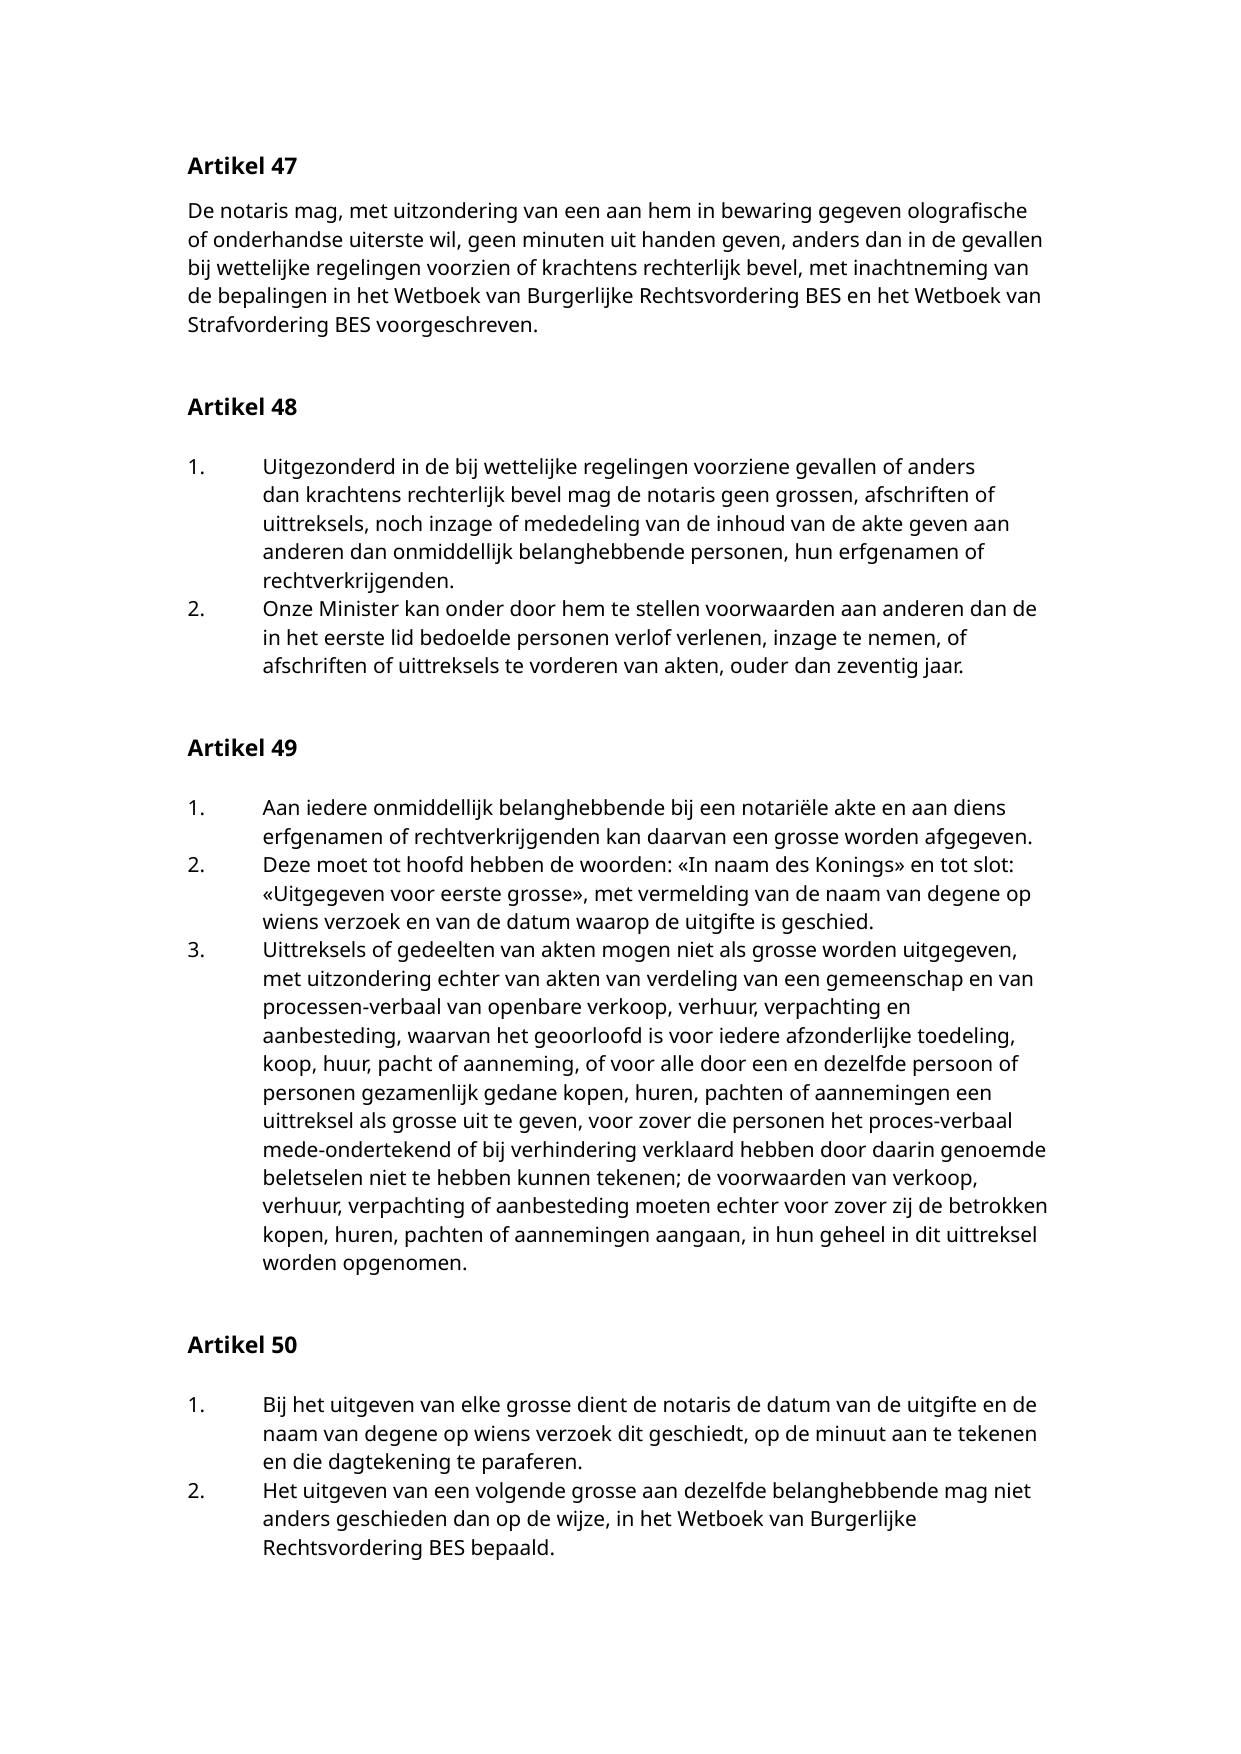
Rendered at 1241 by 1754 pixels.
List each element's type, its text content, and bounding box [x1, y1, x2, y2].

list Bij het uitgeven van elke grosse dient de notaris de datum van de uitgifte en de naam van degene op wiens verzoek dit geschiedt, op de minuut aan te tekenen en die dagtekening te paraferen. [187, 1391, 1053, 1476]
subtitle Artikel 47 [187, 150, 1053, 181]
list Aan iedere onmiddellijk belanghebbende bij een notariële akte en aan diens erfgenamen of rechtverkrijgenden kan daarvan een grosse worden afgegeven. [187, 793, 1053, 850]
list Uitgezonderd in de bij wettelijke regelingen voorziene gevallen of anders dan krachtens rechterlijk bevel mag de notaris geen grossen, afschriften of uittreksels, noch inzage of mededeling van de inhoud van de akte geven aan anderen dan onmiddellijk belanghebbende personen, hun erfgenamen of rechtverkrijgenden. [187, 452, 1053, 594]
list Deze moet tot hoofd hebben de woorden: «In naam des Konings» en tot slot: «Uitgegeven voor eerste grosse», met vermelding van de naam van degene op wiens verzoek en van de datum waarop de uitgifte is geschied. [187, 850, 1053, 936]
list Onze Minister kan onder door hem te stellen voorwaarden aan anderen dan de in het eerste lid bedoelde personen verlof verlenen, inzage te nemen, of afschriften of uittreksels te vorderen van akten, ouder dan zeventig jaar. [187, 594, 1053, 680]
list Het uitgeven van een volgende grosse aan dezelfde belanghebbende mag niet anders geschieden dan op de wijze, in het Wetboek van Burgerlijke Rechtsvordering BES bepaald. [187, 1476, 1053, 1561]
subtitle Artikel 49 [187, 732, 1053, 763]
subtitle Artikel 50 [187, 1329, 1053, 1361]
subtitle Artikel 48 [187, 391, 1053, 422]
list Uittreksels of gedeelten van akten mogen niet als grosse worden uitgegeven, met uitzondering echter van akten van verdeling van een gemeenschap en van processen-verbaal van openbare verkoop, verhuur, verpachting en aanbesteding, waarvan het geoorloofd is voor iedere afzonderlijke toedeling, koop, huur, pacht of aanneming, of voor alle door een en dezelfde persoon of personen gezamenlijk gedane kopen, huren, pachten of aannemingen een uittreksel als grosse uit te geven, voor zover die personen het proces-verbaal mede-ondertekend of bij verhindering verklaard hebben door daarin genoemde beletselen niet te hebben kunnen tekenen; de voorwaarden van verkoop, verhuur, verpachting of aanbesteding moeten echter voor zover zij de betrokken kopen, huren, pachten of aannemingen aangaan, in hun geheel in dit uittreksel worden opgenomen. [187, 936, 1053, 1277]
text De notaris mag, met uitzondering van een aan hem in bewaring gegeven olografische of onderhandse uiterste wil, geen minuten uit handen geven, anders dan in de gevallen bij wettelijke regelingen voorzien of krachtens rechterlijk bevel, met inachtneming van de bepalingen in het Wetboek van Burgerlijke Rechtsvordering BES en het Wetboek van Strafvordering BES voorgeschreven. [187, 196, 1053, 338]
